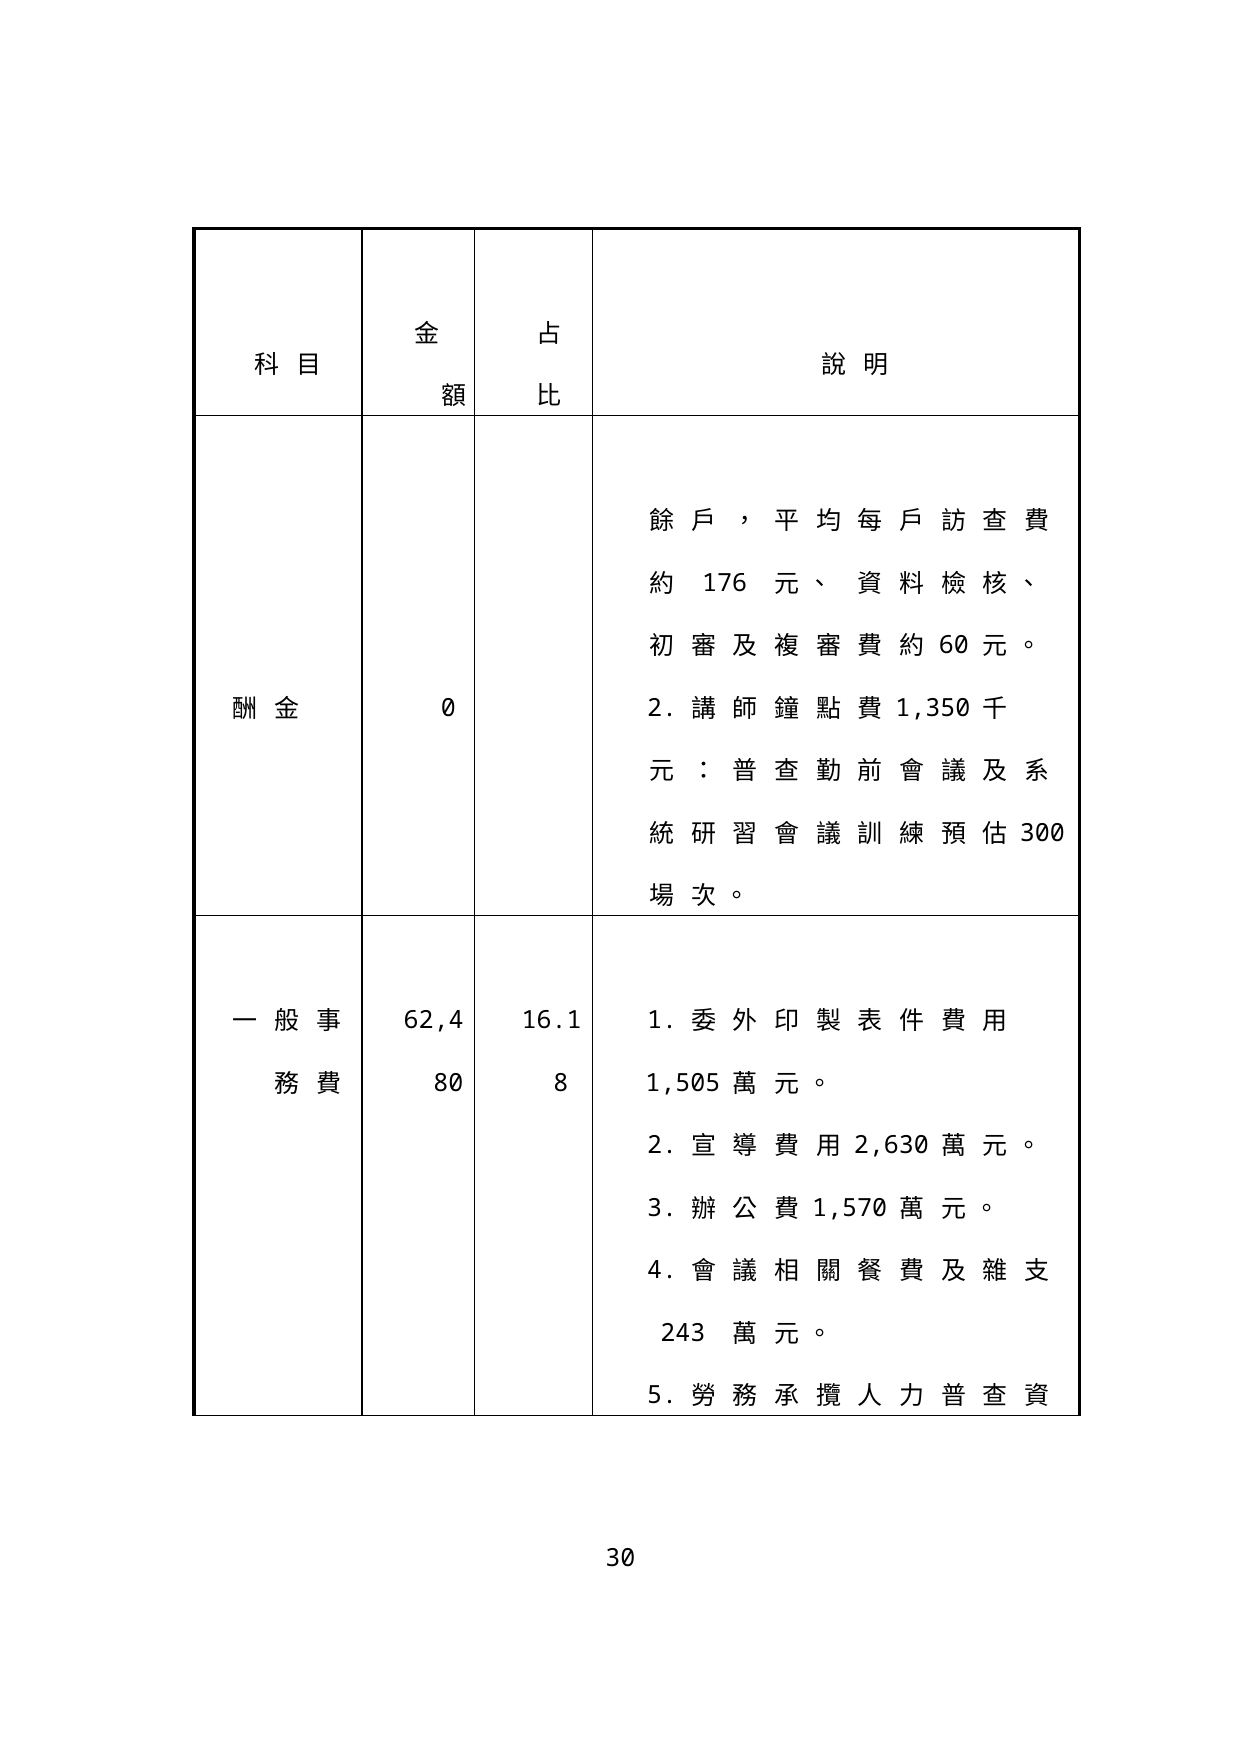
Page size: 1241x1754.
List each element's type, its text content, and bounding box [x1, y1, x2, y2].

table_header 說明 [593, 230, 1078, 415]
table_header 金額 [363, 230, 474, 415]
table_cell 0 [363, 416, 474, 915]
table_cell [475, 416, 592, 915]
table_cell 16.18 [475, 916, 592, 1415]
table_cell 餘戶，平均每戶訪查費約176元、資料檢核、初審及複審費約60元。 2.講師鐘點費1,350千元：普查勤前會議及系統研習會議訓練預估300場次。 [593, 416, 1078, 915]
table_cell 1.委外印製表件費用1,505萬元。 2.宣導費用2,630萬元。 3.辦公費1,570萬元。 4.會議相關餐費及雜支243萬元。 5.勞務承攬人力普查資 [593, 916, 1078, 1415]
table_header 科目 [196, 230, 361, 415]
table_header 占比 [475, 230, 592, 415]
table_cell 62,480 [363, 916, 474, 1415]
table_cell 一般事務費 [196, 916, 361, 1415]
table_cell 酬金 [196, 416, 361, 915]
